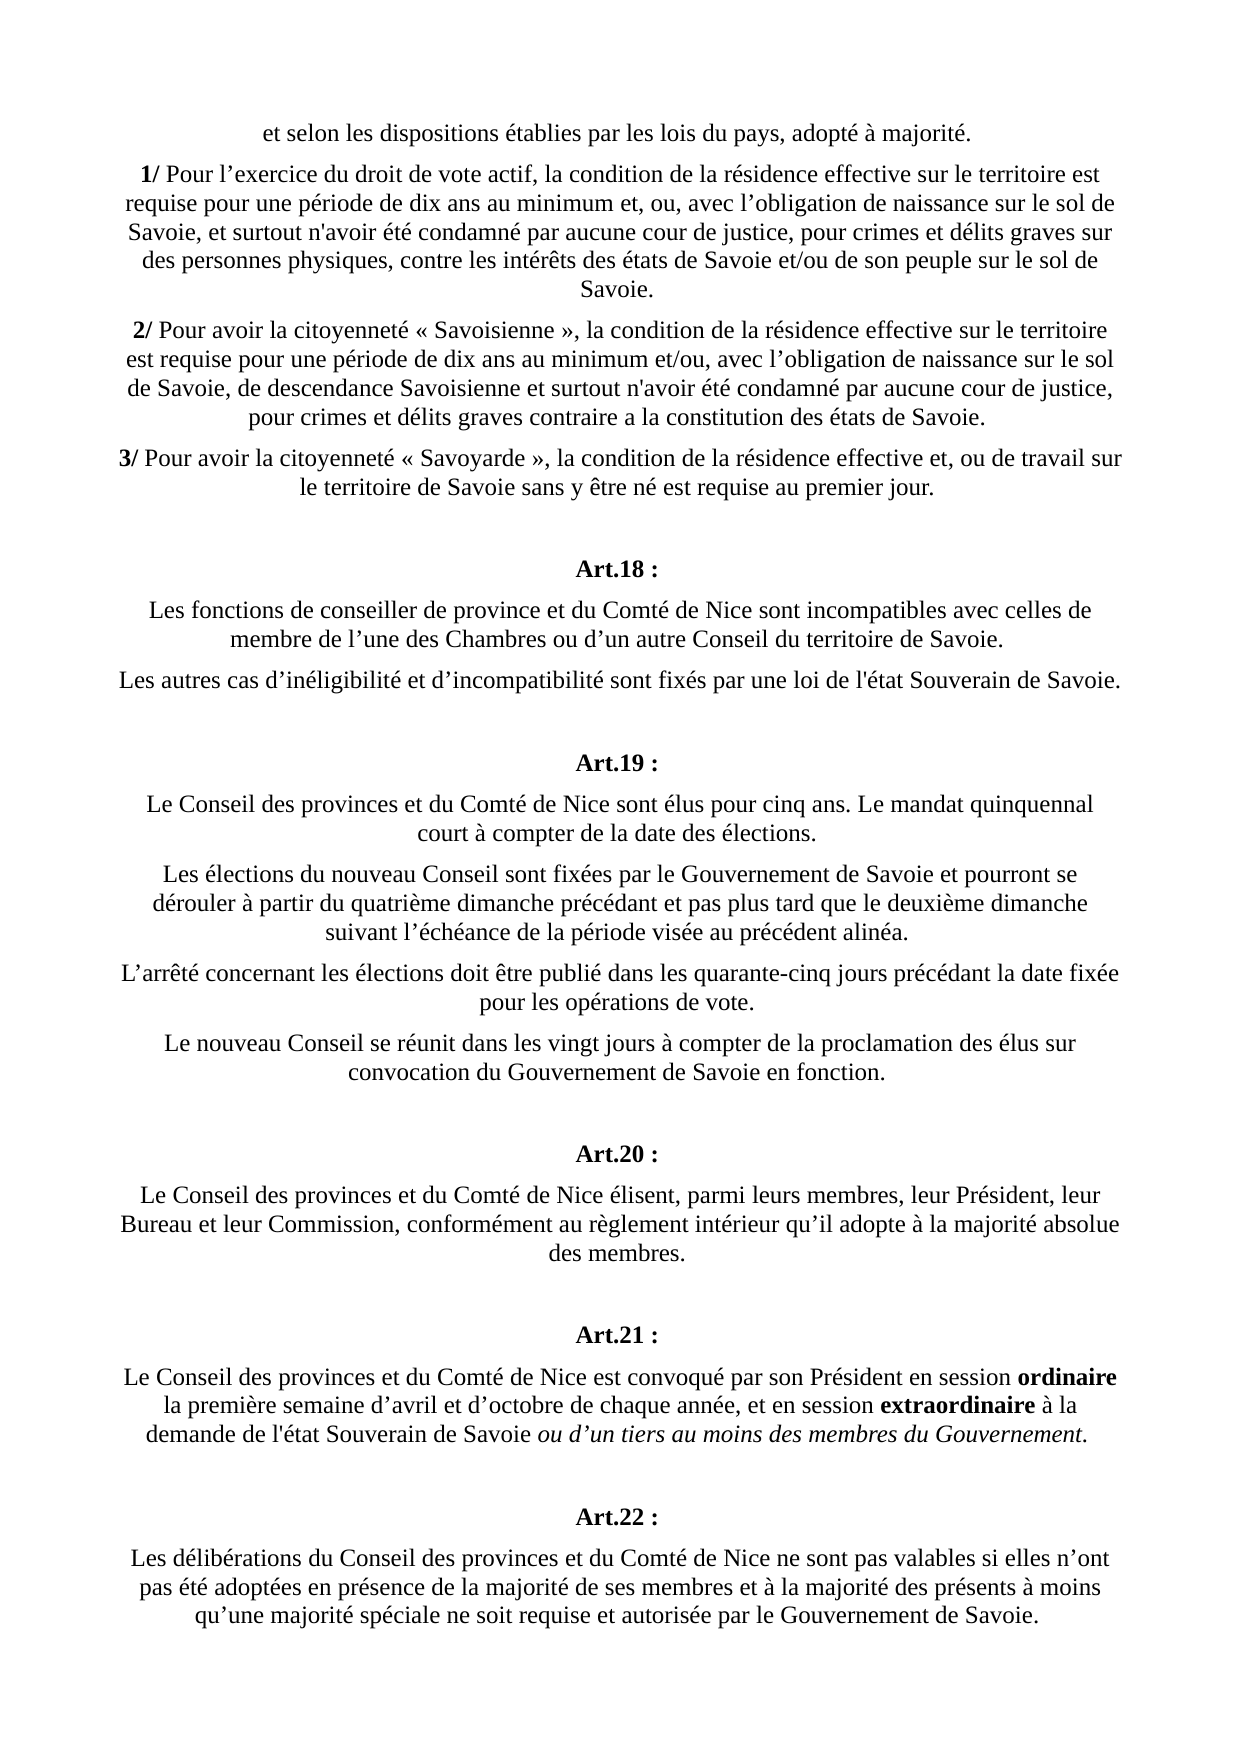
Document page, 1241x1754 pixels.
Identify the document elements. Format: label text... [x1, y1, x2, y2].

text Art.18 : [118, 554, 1122, 583]
text 3/ Pour avoir la citoyenneté « Savoyarde », la condition de la résidence effective et, ou de travail sur le territoire de Savoie sans y être né est requise au premier jour. [118, 443, 1122, 501]
text et selon les dispositions établies par les lois du pays, adopté à majorité. [118, 118, 1122, 147]
text 2/ Pour avoir la citoyenneté « Savoisienne », la condition de la résidence effective sur le territoire est requise pour une période de dix ans au minimum et/ou, avec l’obligation de naissance sur le sol de Savoie, de descendance Savoisienne et surtout n'avoir été condamné par aucune cour de justice, pour crimes et délits graves contraire a la constitution des états de Savoie. [118, 316, 1122, 431]
text Art.22 : [118, 1502, 1122, 1531]
text Les fonctions de conseiller de province et du Comté de Nice sont incompatibles avec celles de membre de l’une des Chambres ou d’un autre Conseil du territoire de Savoie. [118, 596, 1122, 653]
text Art.19 : [118, 748, 1122, 777]
text Le Conseil des provinces et du Comté de Nice élisent, parmi leurs membres, leur Président, leur Bureau et leur Commission, conformément au règlement intérieur qu’il adopte à la majorité absolue des membres. [118, 1181, 1122, 1267]
text Le nouveau Conseil se réunit dans les vingt jours à compter de la proclamation des élus sur convocation du Gouvernement de Savoie en fonction. [118, 1028, 1122, 1086]
text Le Conseil des provinces et du Comté de Nice est convoqué par son Président en session ordinaire la première semaine d’avril et d’octobre de chaque année, et en session extraordinaire à la demande de l'état Souverain de Savoie ou d’un tiers au moins des membres du Gouvernement. [118, 1362, 1122, 1448]
text Art.21 : [118, 1321, 1122, 1349]
text Les autres cas d’inéligibilité et d’incompatibilité sont fixés par une loi de l'état Souverain de Savoie. [118, 666, 1122, 694]
text Art.20 : [118, 1139, 1122, 1168]
text 1/ Pour l’exercice du droit de vote actif, la condition de la résidence effective sur le territoire est requise pour une période de dix ans au minimum et, ou, avec l’obligation de naissance sur le sol de Savoie, et surtout n'avoir été condamné par aucune cour de justice, pour crimes et délits graves sur des personnes physiques, contre les intérêts des états de Savoie et/ou de son peuple sur le sol de Savoie. [118, 159, 1122, 303]
text L’arrêté concernant les élections doit être publié dans les quarante-cinq jours précédant la date fixée pour les opérations de vote. [118, 958, 1122, 1016]
text Les délibérations du Conseil des provinces et du Comté de Nice ne sont pas valables si elles n’ont pas été adoptées en présence de la majorité de ses membres et à la majorité des présents à moins qu’une majorité spéciale ne soit requise et autorisée par le Gouvernement de Savoie. [118, 1543, 1122, 1629]
text Le Conseil des provinces et du Comté de Nice sont élus pour cinq ans. Le mandat quinquennal court à compter de la date des élections. [118, 789, 1122, 847]
text Les élections du nouveau Conseil sont fixées par le Gouvernement de Savoie et pourront se dérouler à partir du quatrième dimanche précédant et pas plus tard que le deuxième dimanche suivant l’échéance de la période visée au précédent alinéa. [118, 859, 1122, 946]
